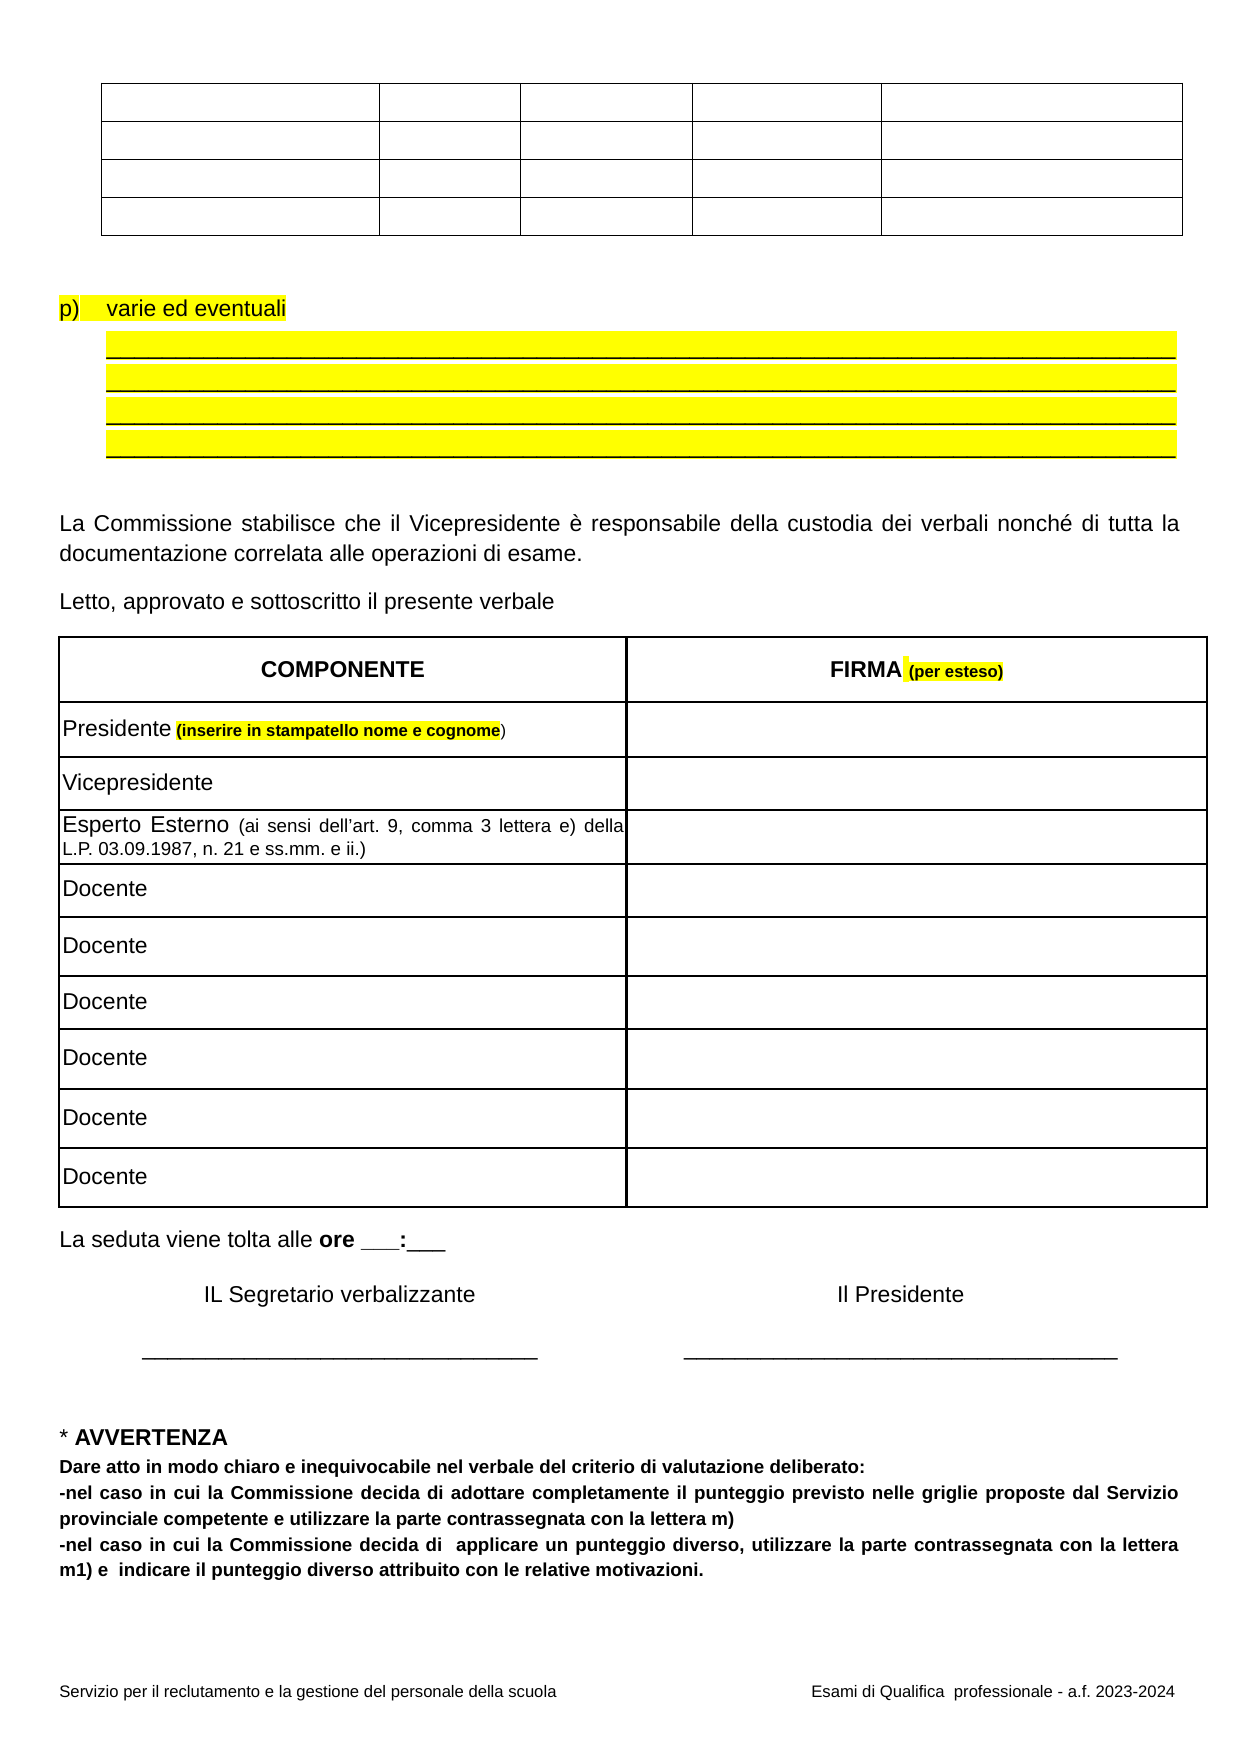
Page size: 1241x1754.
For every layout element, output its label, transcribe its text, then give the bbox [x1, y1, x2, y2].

table_cell [628, 1030, 1206, 1087]
table_cell Vicepresidente [60, 758, 625, 809]
table_cell Docente [60, 865, 625, 916]
table_cell [882, 84, 1182, 121]
table_cell [628, 703, 1206, 756]
text * AVVERTENZA [59, 1424, 1181, 1451]
table_cell [628, 1149, 1206, 1206]
text -nel caso in cui la Commissione decida di applicare un punteggio diverso, utilizzare la parte contrassegnata con la lettera m1) e indicare il punteggio diverso attribuito con le relative motivazioni. [59, 1533, 1181, 1581]
table_cell [693, 198, 881, 235]
table_cell Docente [60, 1090, 625, 1147]
table_cell [521, 198, 692, 235]
table_cell [693, 84, 881, 121]
table_cell [882, 160, 1182, 197]
table_cell [380, 198, 520, 235]
text La seduta viene tolta alle ore ___:___ [59, 1226, 1181, 1252]
table_cell [102, 160, 379, 197]
table_cell Docente [60, 977, 625, 1028]
table_cell Presidente (inserire in stampatello nome e cognome) [60, 703, 625, 756]
text ____________________________________________________________________________________________________________________________________________________________________________________________________________________________________________________________________________________________________________________ [106, 331, 1181, 459]
text Letto, approvato e sottoscritto il presente verbale [59, 588, 1181, 614]
table_cell [102, 122, 379, 159]
table_header COMPONENTE [60, 638, 625, 701]
table_cell [521, 160, 692, 197]
table_cell [102, 84, 379, 121]
table_cell [380, 122, 520, 159]
table_cell [628, 865, 1206, 916]
table_cell [628, 1090, 1206, 1147]
table_cell [380, 84, 520, 121]
table_cell [882, 122, 1182, 159]
text -nel caso in cui la Commissione decida di adottare completamente il punteggio previsto nelle griglie proposte dal Servizio provinciale competente e utilizzare la parte contrassegnata con la lettera m) [59, 1482, 1181, 1529]
table_cell [628, 811, 1206, 862]
table_cell [521, 84, 692, 121]
text Dare atto in modo chiaro e inequivocabile nel verbale del criterio di valutazione deliberato: [59, 1456, 1181, 1477]
text p) varie ed eventuali [59, 295, 1181, 321]
text La Commissione stabilisce che il Vicepresidente è responsabile della custodia dei verbali nonché di tutta la documentazione correlata alle operazioni di esame. [59, 509, 1181, 566]
table_header IL Segretario verbalizzante _______________________________ [59, 1275, 620, 1366]
table_cell [882, 198, 1182, 235]
table_cell [380, 160, 520, 197]
table_cell [693, 160, 881, 197]
table_cell [628, 977, 1206, 1028]
table_cell Esperto Esterno (ai sensi dell’art. 9, comma 3 lettera e) della L.P. 03.09.1987, n. 21 e ss.mm. e ii.) [60, 811, 625, 862]
table_cell [693, 122, 881, 159]
table_cell Docente [60, 1030, 625, 1087]
table_cell [521, 122, 692, 159]
table_header FIRMA (per esteso) [628, 638, 1206, 701]
table_cell Docente [60, 1149, 625, 1206]
table_header Il Presidente __________________________________ [620, 1275, 1181, 1366]
table_cell [628, 918, 1206, 975]
table_cell Docente [60, 918, 625, 975]
table_cell [628, 758, 1206, 809]
table_cell [102, 198, 379, 235]
